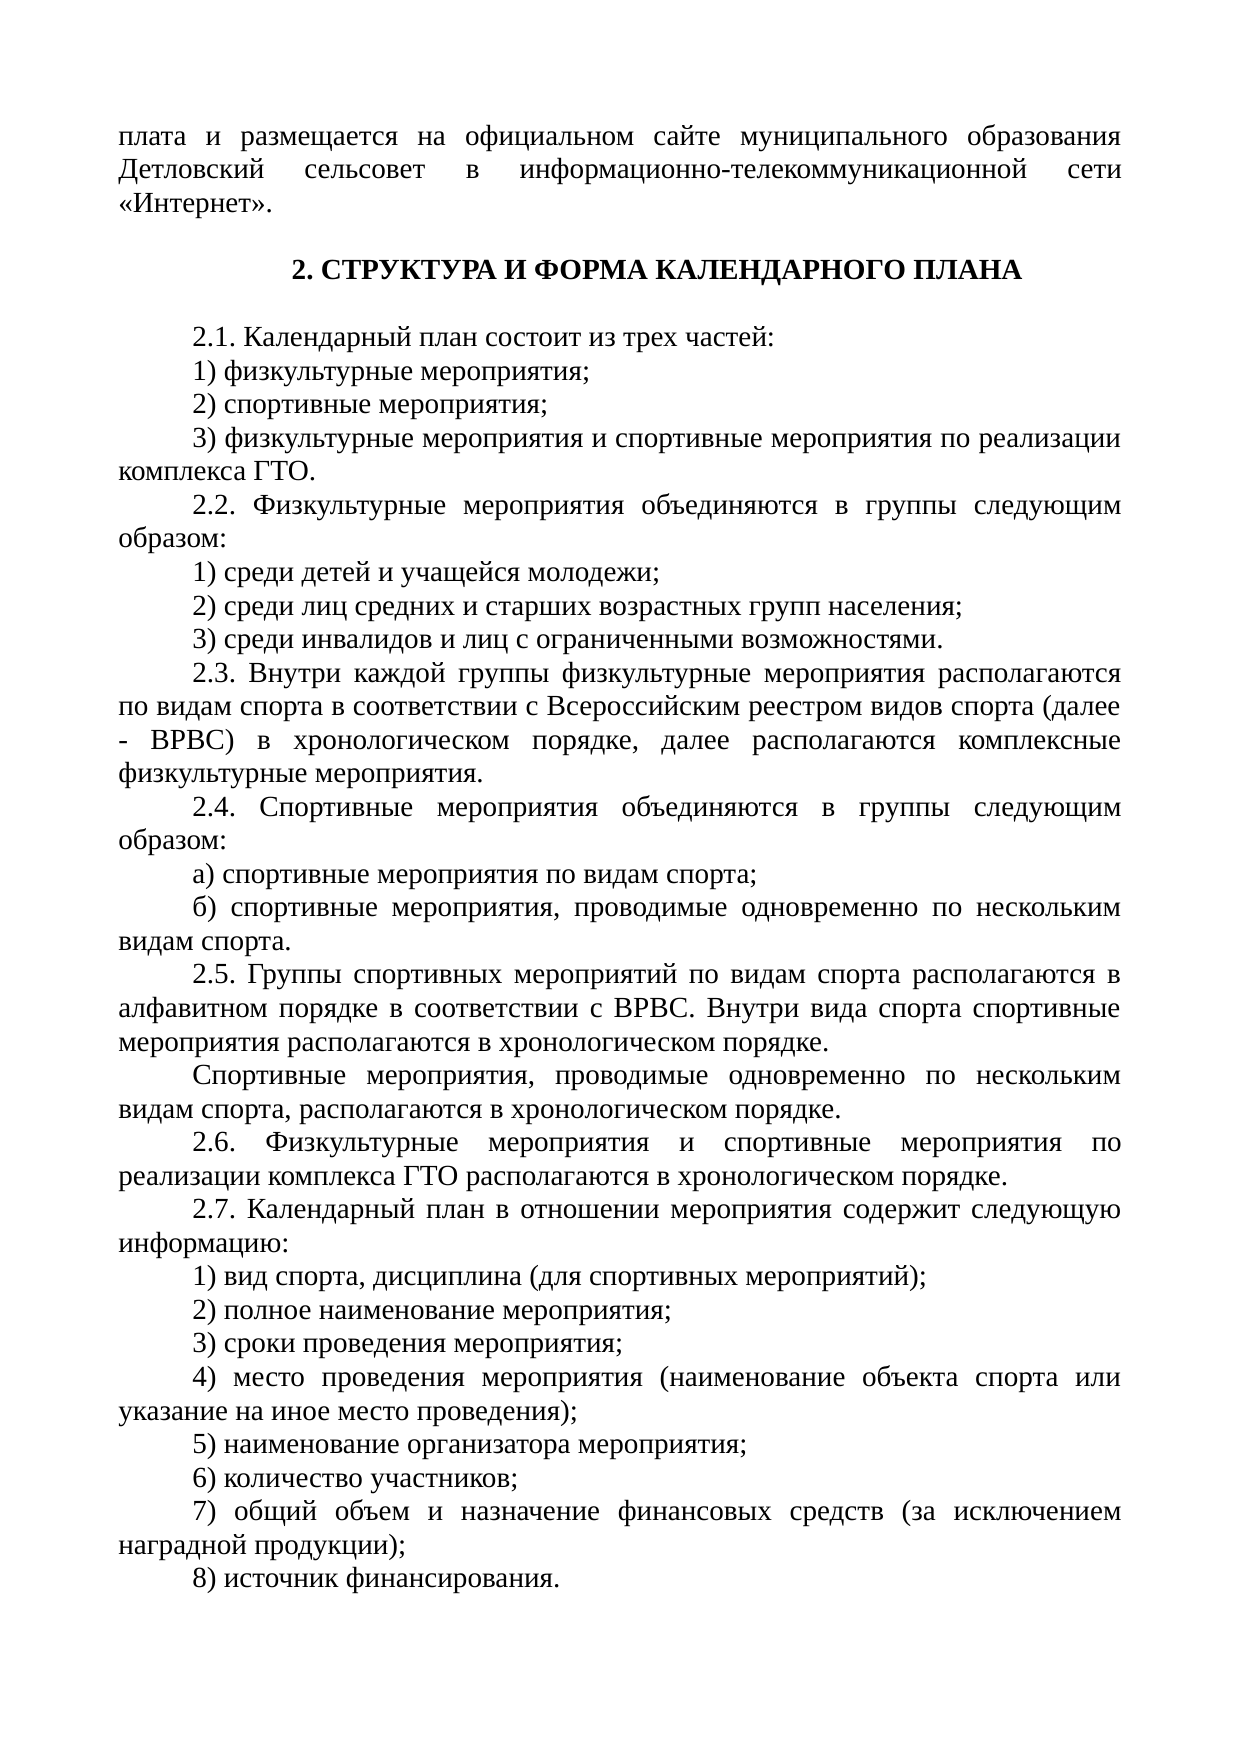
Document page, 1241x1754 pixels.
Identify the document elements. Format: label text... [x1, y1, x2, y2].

text 2) среди лиц средних и старших возрастных групп населения; [118, 588, 1122, 621]
text 4) место проведения мероприятия (наименование объекта спорта или указание на иное место проведения); [118, 1359, 1122, 1426]
text Спортивные мероприятия, проводимые одновременно по нескольким видам спорта, располагаются в хронологическом порядке. [118, 1057, 1122, 1124]
text 1) физкультурные мероприятия; [118, 353, 1122, 386]
text плата и размещается на официальном сайте муниципального образования Детловский сельсовет в информационно-телекоммуникационной сети «Интернет». [118, 118, 1122, 219]
text 1) вид спорта, дисциплина (для спортивных мероприятий); [118, 1258, 1122, 1292]
text 6) количество участников; [118, 1460, 1122, 1493]
text 2.2. Физкультурные мероприятия объединяются в группы следующим образом: [118, 487, 1122, 554]
text 2.5. Группы спортивных мероприятий по видам спорта располагаются в алфавитном порядке в соответствии с ВРВС. Внутри вида спорта спортивные мероприятия располагаются в хронологическом порядке. [118, 957, 1122, 1057]
text а) спортивные мероприятия по видам спорта; [118, 856, 1122, 889]
text 3) физкультурные мероприятия и спортивные мероприятия по реализации комплекса ГТО. [118, 420, 1122, 487]
text 3) среди инвалидов и лиц с ограниченными возможностями. [118, 621, 1122, 655]
subtitle 2. СТРУКТУРА И ФОРМА КАЛЕНДАРНОГО ПЛАНА [118, 252, 1122, 286]
text 3) сроки проведения мероприятия; [118, 1326, 1122, 1359]
text 2) полное наименование мероприятия; [118, 1292, 1122, 1326]
text 2.4. Спортивные мероприятия объединяются в группы следующим образом: [118, 789, 1122, 856]
text 5) наименование организатора мероприятия; [118, 1426, 1122, 1460]
text 8) источник финансирования. [118, 1560, 1122, 1594]
text 2) спортивные мероприятия; [118, 386, 1122, 420]
text 2.7. Календарный план в отношении мероприятия содержит следующую информацию: [118, 1191, 1122, 1258]
text 2.3. Внутри каждой группы физкультурные мероприятия располагаются по видам спорта в соответствии с Всероссийским реестром видов спорта (далее - ВРВС) в хронологическом порядке, далее располагаются комплексные физкультурные мероприятия. [118, 655, 1122, 789]
text б) спортивные мероприятия, проводимые одновременно по нескольким видам спорта. [118, 889, 1122, 957]
text 2.6. Физкультурные мероприятия и спортивные мероприятия по реализации комплекса ГТО располагаются в хронологическом порядке. [118, 1124, 1122, 1191]
text 2.1. Календарный план состоит из трех частей: [118, 319, 1122, 353]
text 1) среди детей и учащейся молодежи; [118, 554, 1122, 588]
text 7) общий объем и назначение финансовых средств (за исключением наградной продукции); [118, 1493, 1122, 1560]
